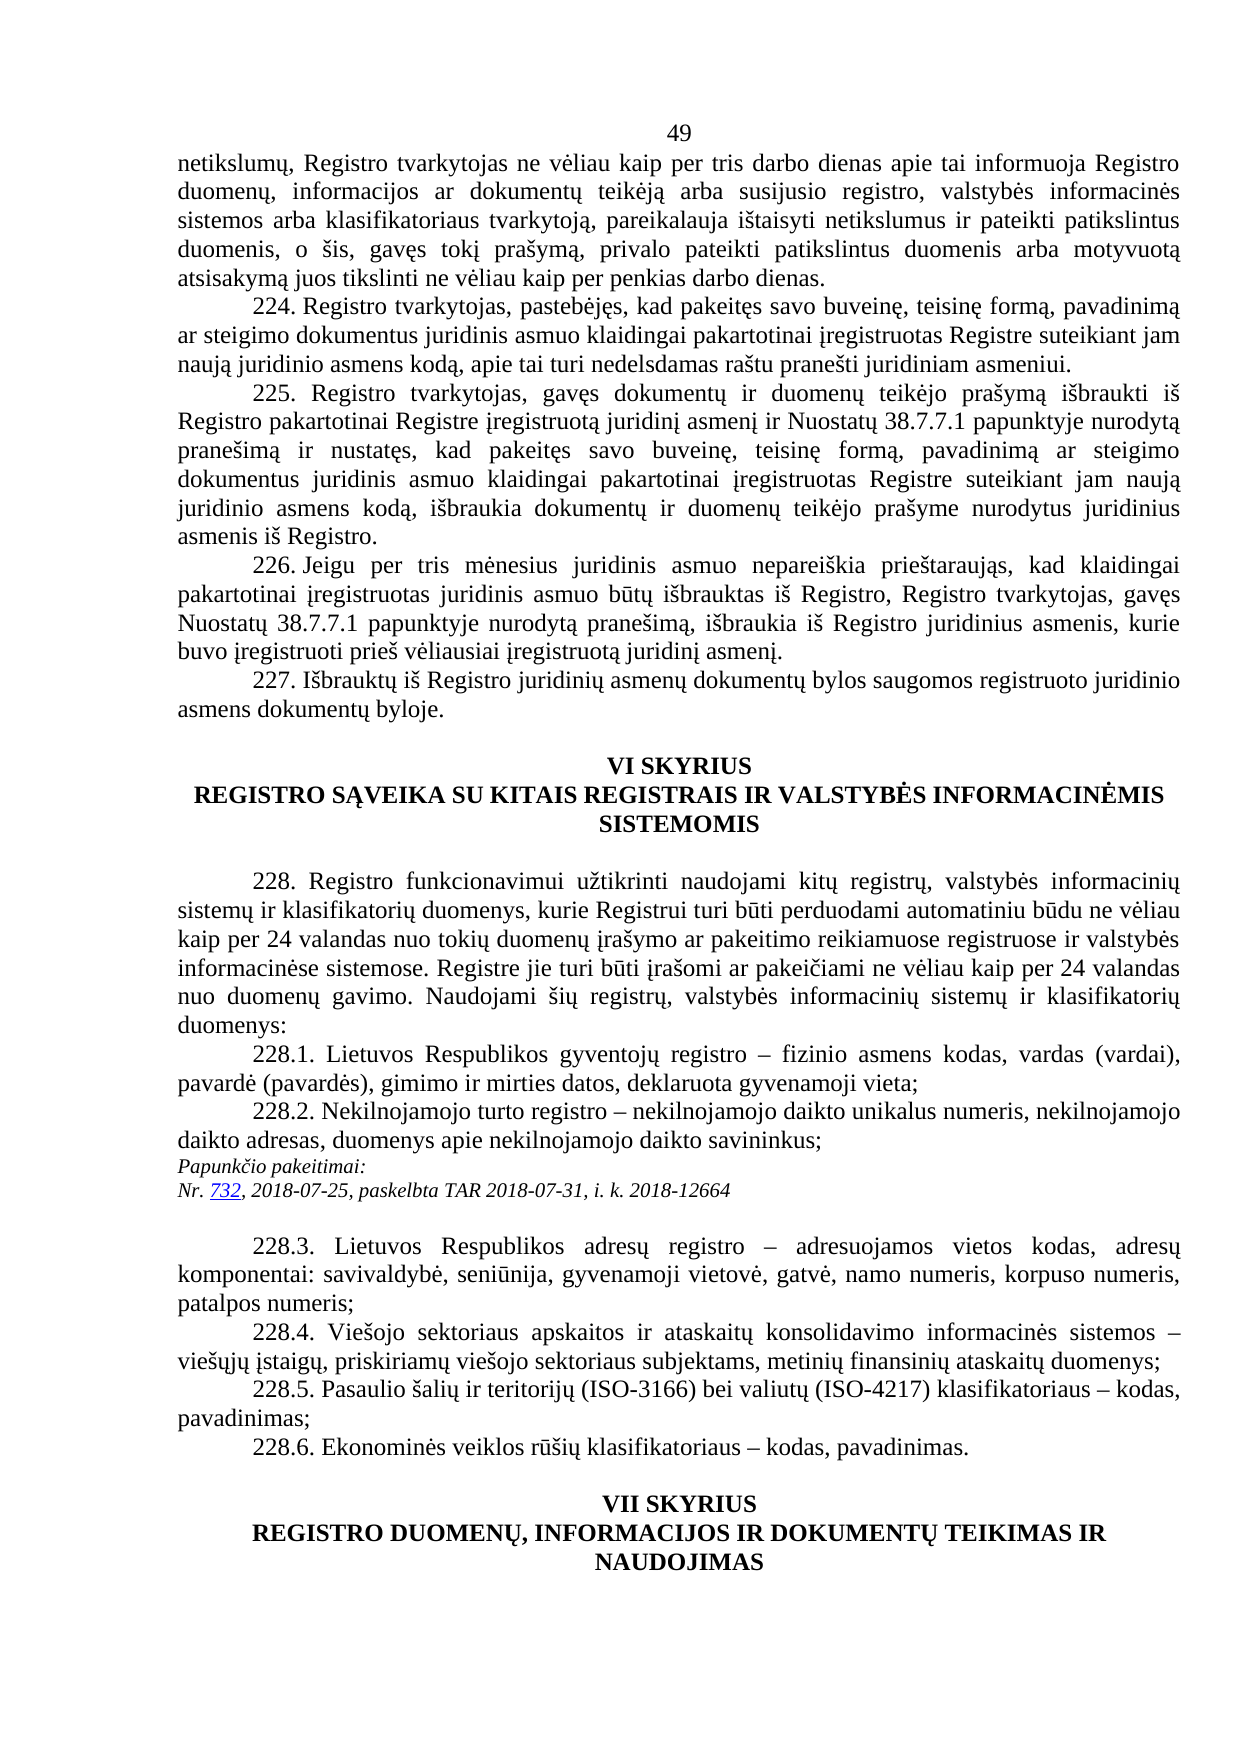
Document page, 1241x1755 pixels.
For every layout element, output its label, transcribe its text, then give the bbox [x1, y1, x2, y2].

text 227. Išbrauktų iš Registro juridinių asmenų dokumentų bylos saugomos registruoto juridinio asmens dokumentų byloje. [177, 665, 1181, 723]
text 228.4. Viešojo sektoriaus apskaitos ir ataskaitų konsolidavimo informacinės sistemos – viešųjų įstaigų, priskiriamų viešojo sektoriaus subjektams, metinių finansinių ataskaitų duomenys; [177, 1317, 1181, 1374]
text VII SKYRIUS [177, 1489, 1181, 1518]
text 228.3. Lietuvos Respublikos adresų registro – adresuojamos vietos kodas, adresų komponentai: savivaldybė, seniūnija, gyvenamoji vietovė, gatvė, namo numeris, korpuso numeris, patalpos numeris; [177, 1231, 1181, 1317]
text netikslumų, Registro tvarkytojas ne vėliau kaip per tris darbo dienas apie tai informuoja Registro duomenų, informacijos ar dokumentų teikėją arba susijusio registro, valstybės informacinės sistemos arba klasifikatoriaus tvarkytoją, pareikalauja ištaisyti netikslumus ir pateikti patikslintus duomenis, o šis, gavęs tokį prašymą, privalo pateikti patikslintus duomenis arba motyvuotą atsisakymą juos tikslinti ne vėliau kaip per penkias darbo dienas. [177, 148, 1181, 291]
text 225. Registro tvarkytojas, gavęs dokumentų ir duomenų teikėjo prašymą išbraukti iš Registro pakartotinai Registre įregistruotą juridinį asmenį ir Nuostatų 38.7.7.1 papunktyje nurodytą pranešimą ir nustatęs, kad pakeitęs savo buveinę, teisinę formą, pavadinimą ar steigimo dokumentus juridinis asmuo klaidingai pakartotinai įregistruotas Registre suteikiant jam naują juridinio asmens kodą, išbraukia dokumentų ir duomenų teikėjo prašyme nurodytus juridinius asmenis iš Registro. [177, 378, 1181, 550]
text 228.1. Lietuvos Respublikos gyventojų registro – fizinio asmens kodas, vardas (vardai), pavardė (pavardės), gimimo ir mirties datos, deklaruota gyvenamoji vieta; [177, 1039, 1181, 1096]
text 226. Jeigu per tris mėnesius juridinis asmuo nepareiškia prieštaraująs, kad klaidingai pakartotinai įregistruotas juridinis asmuo būtų išbrauktas iš Registro, Registro tvarkytojas, gavęs Nuostatų 38.7.7.1 papunktyje nurodytą pranešimą, išbraukia iš Registro juridinius asmenis, kurie buvo įregistruoti prieš vėliausiai įregistruotą juridinį asmenį. [177, 550, 1181, 665]
text 228.2. Nekilnojamojo turto registro – nekilnojamojo daikto unikalus numeris, nekilnojamojo daikto adresas, duomenys apie nekilnojamojo daikto savininkus; [177, 1096, 1181, 1154]
text 228.6. Ekonominės veiklos rūšių klasifikatoriaus – kodas, pavadinimas. [177, 1432, 1181, 1461]
text Nr. 732, 2018-07-25, paskelbta TAR 2018-07-31, i. k. 2018-12664 [177, 1178, 1181, 1202]
text 224. Registro tvarkytojas, pastebėjęs, kad pakeitęs savo buveinę, teisinę formą, pavadinimą ar steigimo dokumentus juridinis asmuo klaidingai pakartotinai įregistruotas Registre suteikiant jam naują juridinio asmens kodą, apie tai turi nedelsdamas raštu pranešti juridiniam asmeniui. [177, 291, 1181, 378]
text 228.5. Pasaulio šalių ir teritorijų (ISO-3166) bei valiutų (ISO-4217) klasifikatoriaus – kodas, pavadinimas; [177, 1374, 1181, 1432]
text REGISTRO DUOMENŲ, INFORMACIJOS IR DOKUMENTŲ TEIKIMAS IR NAUDOJIMAS [177, 1518, 1181, 1576]
text Papunkčio pakeitimai: [177, 1154, 1181, 1178]
text VI SKYRIUS [177, 751, 1181, 780]
text 228. Registro funkcionavimui užtikrinti naudojami kitų registrų, valstybės informacinių sistemų ir klasifikatorių duomenys, kurie Registrui turi būti perduodami automatiniu būdu ne vėliau kaip per 24 valandas nuo tokių duomenų įrašymo ar pakeitimo reikiamuose registruose ir valstybės informacinėse sistemose. Registre jie turi būti įrašomi ar pakeičiami ne vėliau kaip per 24 valandas nuo duomenų gavimo. Naudojami šių registrų, valstybės informacinių sistemų ir klasifikatorių duomenys: [177, 866, 1181, 1039]
text REGISTRO SĄVEIKA SU KITAIS REGISTRAIS IR VALSTYBĖS INFORMACINĖMIS SISTEMOMIS [177, 780, 1181, 838]
